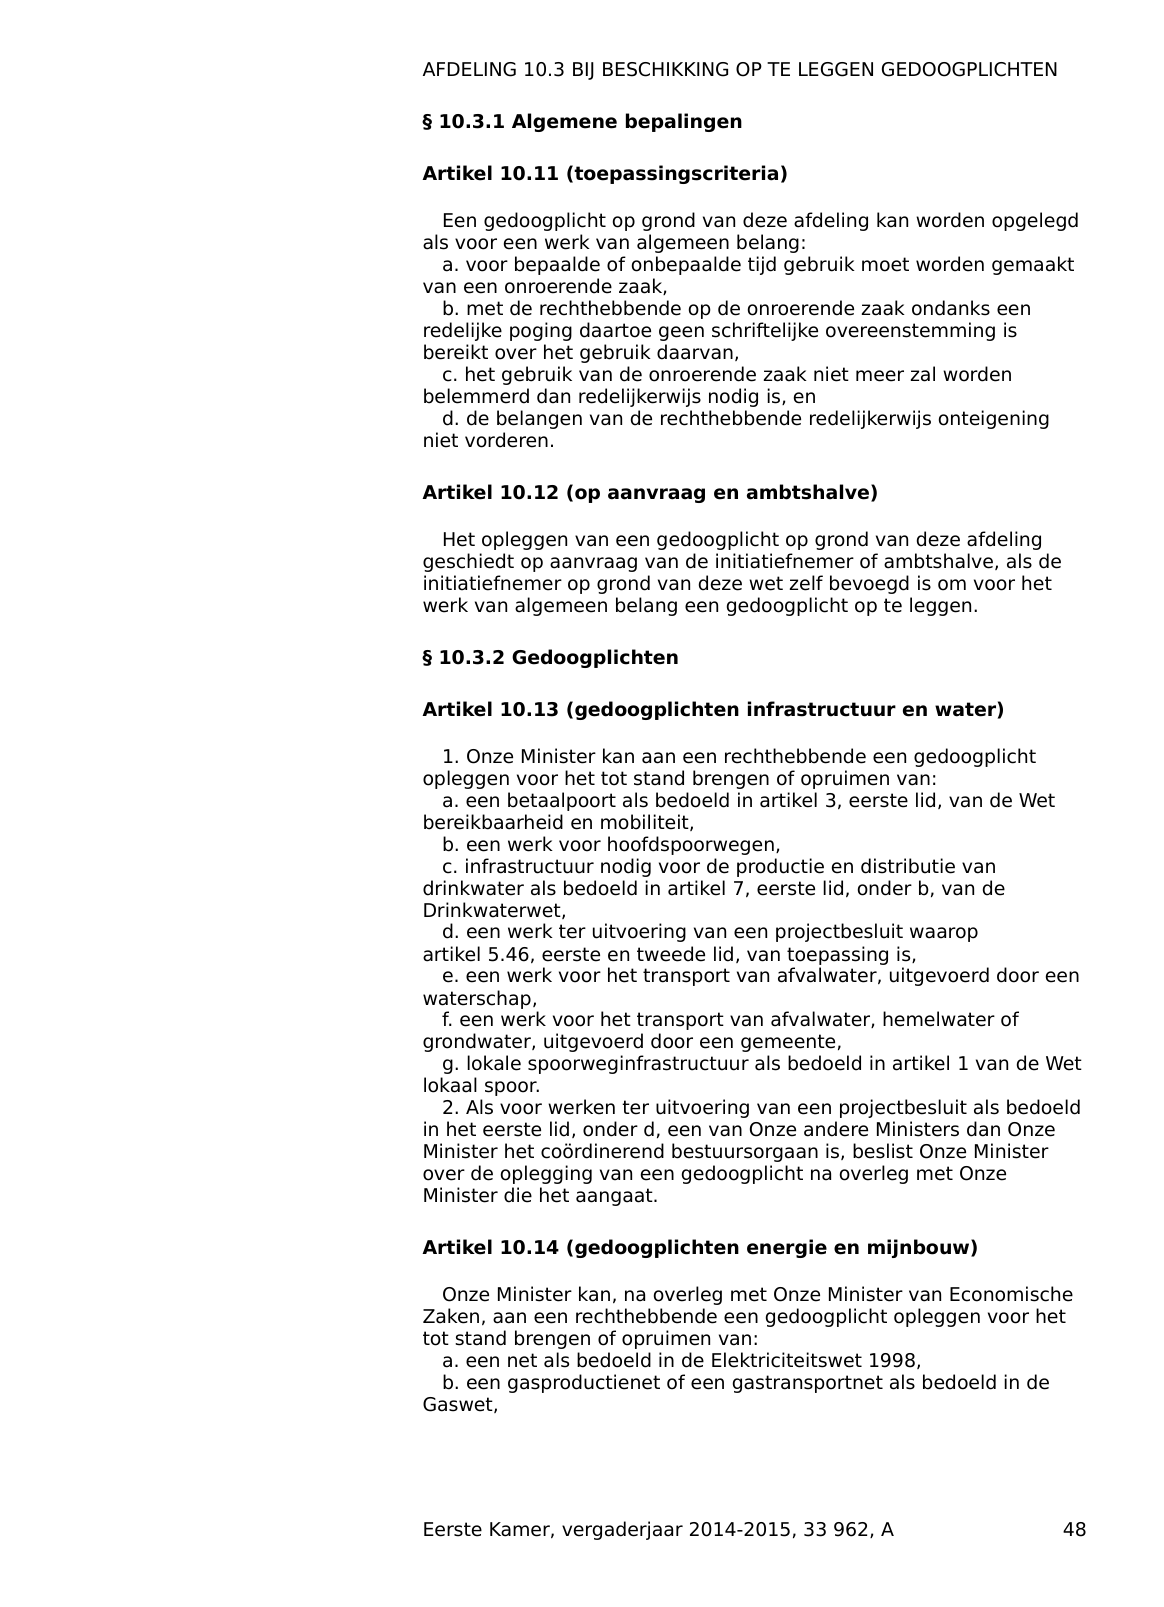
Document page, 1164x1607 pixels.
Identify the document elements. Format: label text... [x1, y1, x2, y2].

text Onze Minister kan, na overleg met Onze Minister van Economische Zaken, aan een rechthebbende een gedoogplicht opleggen voor het tot stand brengen of opruimen van: [422, 1284, 1087, 1350]
text b. een werk voor hoofdspoorwegen, [422, 833, 1087, 856]
text Het opleggen van een gedoogplicht op grond van deze afdeling geschiedt op aanvraag van de initiatiefnemer of ambtshalve, als de initiatiefnemer op grond van deze wet zelf bevoegd is om voor het werk van algemeen belang een gedoogplicht op te leggen. [422, 529, 1087, 617]
subtitle § 10.3.1 Algemene bepalingen [422, 111, 1087, 133]
text g. lokale spoorweginfrastructuur als bedoeld in artikel 1 van de Wet lokaal spoor. [422, 1053, 1087, 1097]
subtitle Artikel 10.11 (toepassingscriteria) [422, 163, 1087, 185]
text d. de belangen van de rechthebbende redelijkerwijs onteigening niet vorderen. [422, 408, 1087, 452]
text a. een betaalpoort als bedoeld in artikel 3, eerste lid, van de Wet bereikbaarheid en mobiliteit, [422, 789, 1087, 833]
text e. een werk voor het transport van afvalwater, uitgevoerd door een waterschap, [422, 965, 1087, 1009]
text c. infrastructuur nodig voor de productie en distributie van drinkwater als bedoeld in artikel 7, eerste lid, onder b, van de Drinkwaterwet, [422, 856, 1087, 921]
text b. met de rechthebbende op de onroerende zaak ondanks een redelijke poging daartoe geen schriftelijke overeenstemming is bereikt over het gebruik daarvan, [422, 298, 1087, 364]
text Een gedoogplicht op grond van deze afdeling kan worden opgelegd als voor een werk van algemeen belang: [422, 210, 1087, 254]
subtitle Artikel 10.12 (op aanvraag en ambtshalve) [422, 482, 1087, 504]
text a. een net als bedoeld in de Elektriciteitswet 1998, [422, 1350, 1087, 1372]
subtitle Artikel 10.13 (gedoogplichten infrastructuur en water) [422, 699, 1087, 721]
text d. een werk ter uitvoering van een projectbesluit waarop artikel 5.46, eerste en tweede lid, van toepassing is, [422, 921, 1087, 965]
subtitle AFDELING 10.3 BIJ BESCHIKKING OP TE LEGGEN GEDOOGPLICHTEN [422, 59, 1087, 81]
subtitle Artikel 10.14 (gedoogplichten energie en mijnbouw) [422, 1237, 1087, 1259]
text f. een werk voor het transport van afvalwater, hemelwater of grondwater, uitgevoerd door een gemeente, [422, 1009, 1087, 1053]
text a. voor bepaalde of onbepaalde tijd gebruik moet worden gemaakt van een onroerende zaak, [422, 254, 1087, 298]
text 1. Onze Minister kan aan een rechthebbende een gedoogplicht opleggen voor het tot stand brengen of opruimen van: [422, 746, 1087, 789]
text c. het gebruik van de onroerende zaak niet meer zal worden belemmerd dan redelijkerwijs nodig is, en [422, 364, 1087, 408]
text 2. Als voor werken ter uitvoering van een projectbesluit als bedoeld in het eerste lid, onder d, een van Onze andere Ministers dan Onze Minister het coördinerend bestuursorgaan is, beslist Onze Minister over de oplegging van een gedoogplicht na overleg met Onze Minister die het aangaat. [422, 1097, 1087, 1207]
text b. een gasproductienet of een gastransportnet als bedoeld in de Gaswet, [422, 1372, 1087, 1416]
subtitle § 10.3.2 Gedoogplichten [422, 647, 1087, 669]
